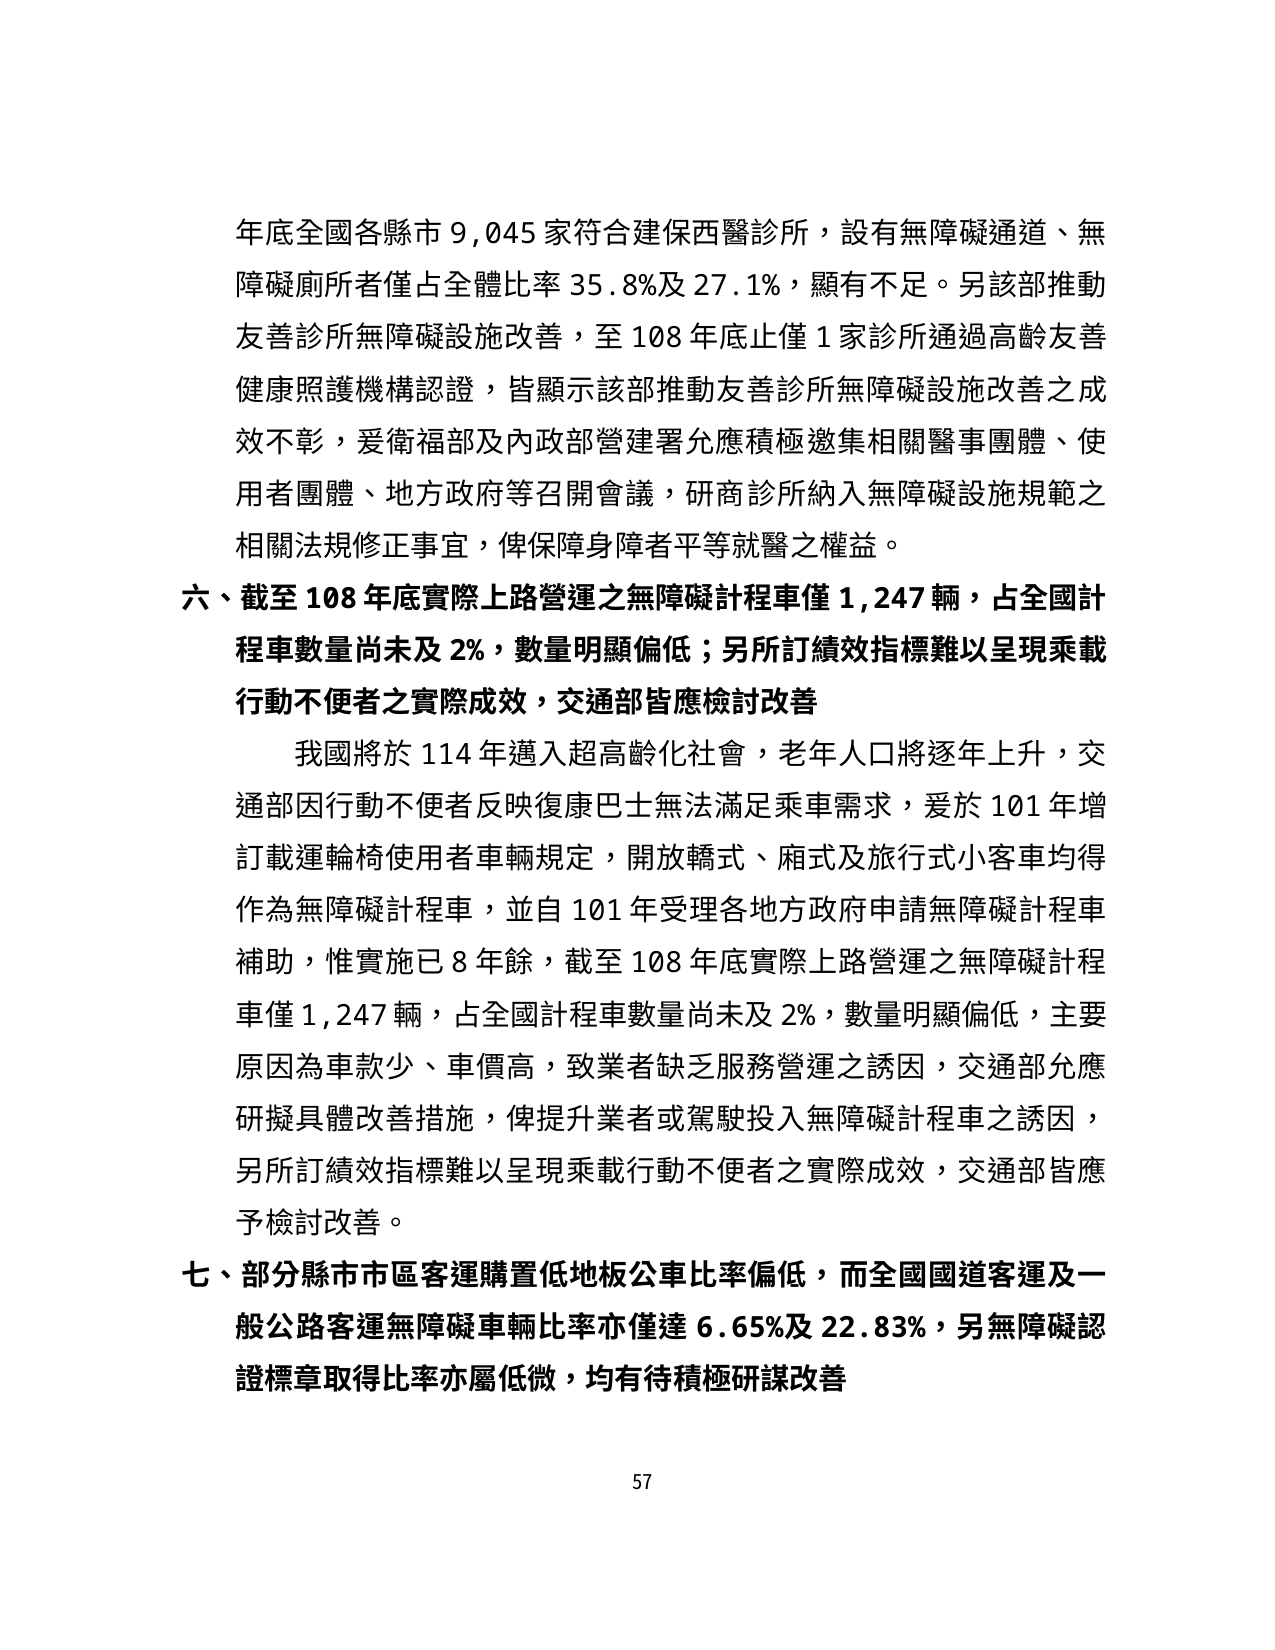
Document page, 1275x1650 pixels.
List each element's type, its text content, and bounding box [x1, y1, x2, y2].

text 七、部分縣市市區客運購置低地板公車比率偏低，而全國國道客運及一般公路客運無障礙車輛比率亦僅達6.65%及22.83%，另無障礙認證標章取得比率亦屬低微，均有待積極研謀改善 [182, 1244, 1107, 1400]
text 六、截至108年底實際上路營運之無障礙計程車僅1,247輛，占全國計程車數量尚未及2%，數量明顯偏低；另所訂績效指標難以呈現乘載行動不便者之實際成效，交通部皆應檢討改善 [182, 567, 1107, 723]
text 年底全國各縣市9,045家符合建保西醫診所，設有無障礙通道、無障礙廁所者僅占全體比率35.8%及27.1%，顯有不足。另該部推動友善診所無障礙設施改善，至108年底止僅1家診所通過高齡友善健康照護機構認證，皆顯示該部推動友善診所無障礙設施改善之成效不彰，爰衛福部及內政部營建署允應積極邀集相關醫事團體、使用者團體、地方政府等召開會議，研商診所納入無障礙設施規範之相關法規修正事宜，俾保障身障者平等就醫之權益。 [236, 202, 1107, 567]
text 我國將於114年邁入超高齡化社會，老年人口將逐年上升，交通部因行動不便者反映復康巴士無法滿足乘車需求，爰於101年增訂載運輪椅使用者車輛規定，開放轎式、廂式及旅行式小客車均得作為無障礙計程車，並自101年受理各地方政府申請無障礙計程車補助，惟實施已8年餘，截至108年底實際上路營運之無障礙計程車僅1,247輛，占全國計程車數量尚未及2%，數量明顯偏低，主要原因為車款少、車價高，致業者缺乏服務營運之誘因，交通部允應研擬具體改善措施，俾提升業者或駕駛投入無障礙計程車之誘因，另所訂績效指標難以呈現乘載行動不便者之實際成效，交通部皆應予檢討改善。 [236, 723, 1107, 1244]
